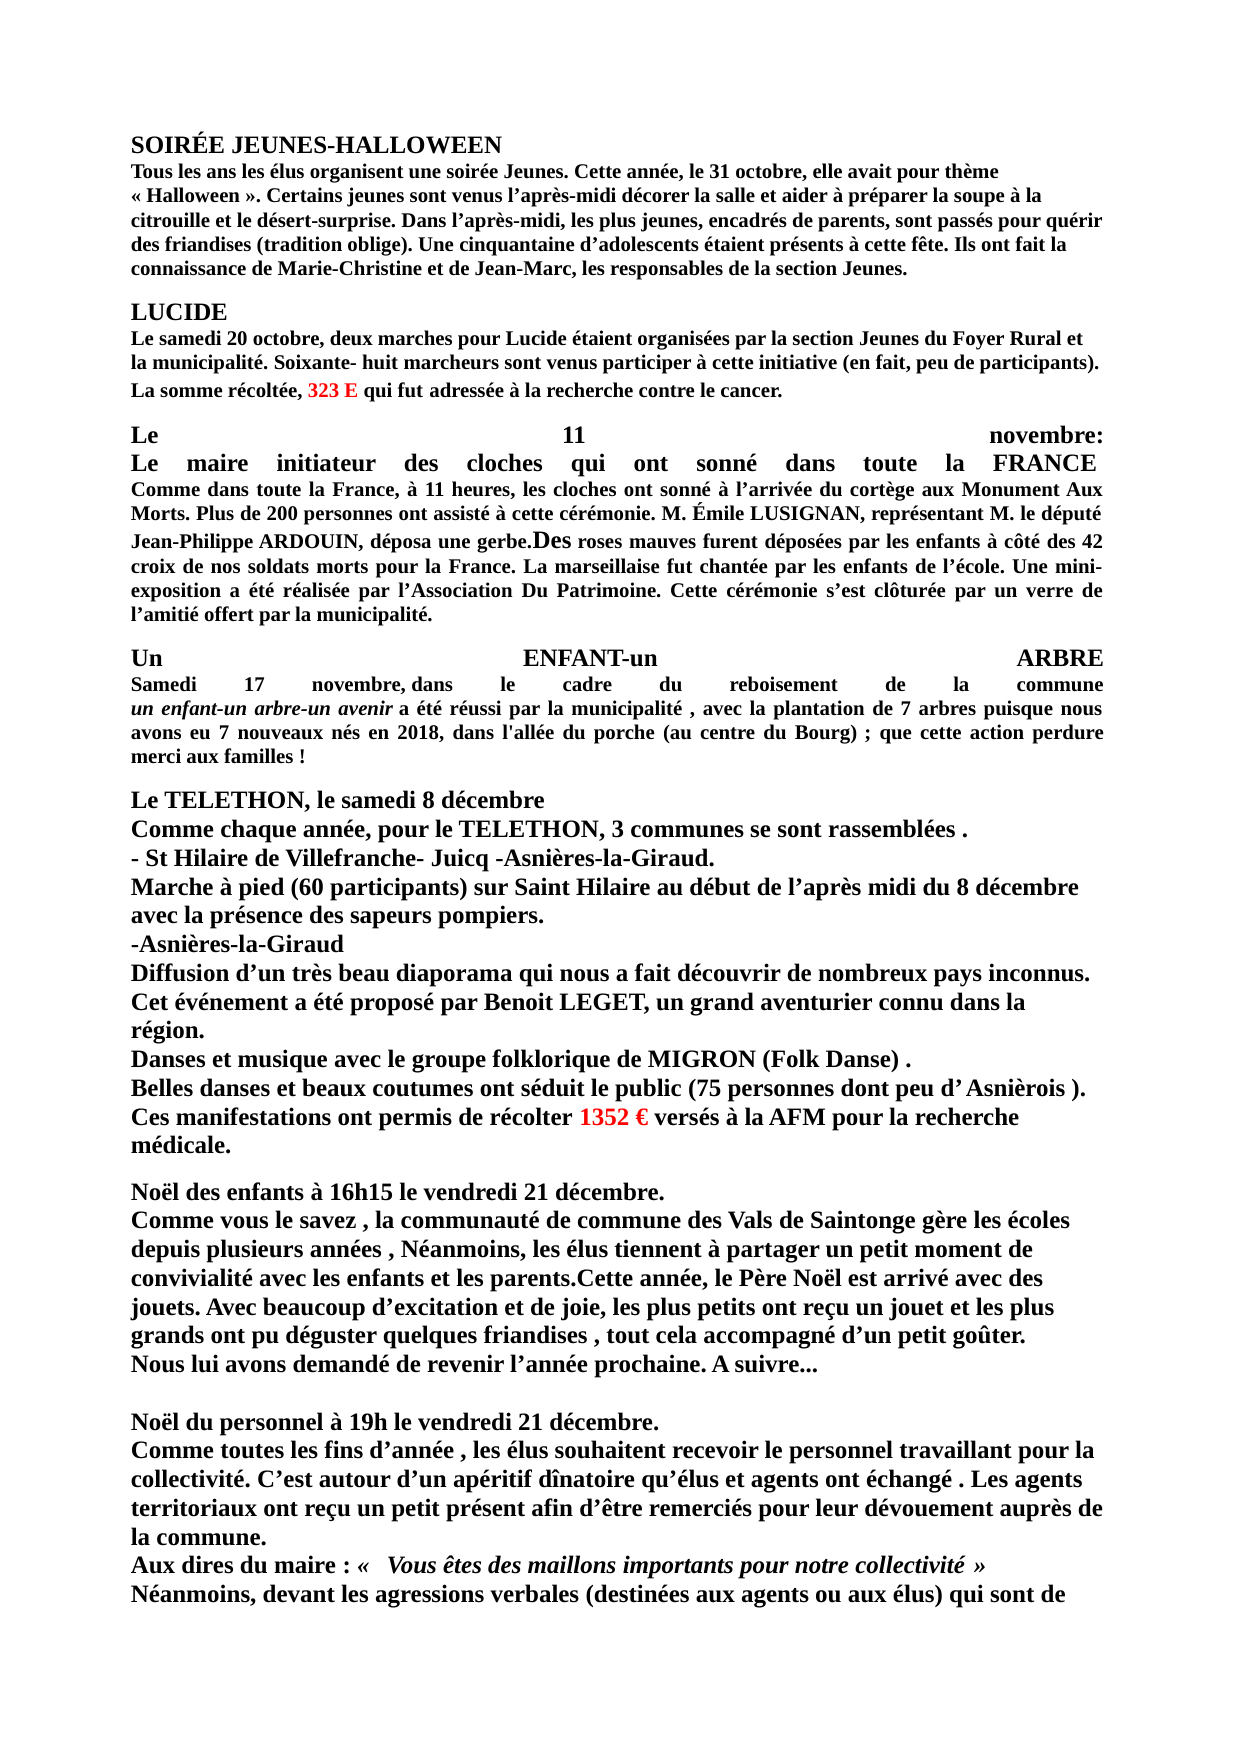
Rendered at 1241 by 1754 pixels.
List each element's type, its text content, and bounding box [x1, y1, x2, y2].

table_header SOIRÉE JEUNES-HALLOWEEN Tous les ans les élus organisent une soirée Jeunes. Cette année, le 31 octobre, elle avait pour thème « Halloween ». Certains jeunes sont venus l’après-midi décorer la salle et aider à préparer la soupe à la citrouille et le désert-surprise. Dans l’après-midi, les plus jeunes, encadrés de parents, sont passés pour quérir des friandises (tradition oblige). Une cinquantaine d’adolescents étaient présents à cette fête. Ils ont fait la connaissance de Marie-Christine et de Jean-Marc, les responsables de la section Jeunes. LUCIDE Le samedi 20 octobre, deux marches pour Lucide étaient organisées par la section Jeunes du Foyer Rural et la municipalité. Soixante- huit marcheurs sont venus participer à cette initiative (en fait, peu de participants). La somme récoltée, 323 E qui fut adressée à la recherche contre le cancer. Le 11 novembre: Le maire initiateur des cloches qui ont sonné dans toute la FRANCE Comme dans toute la France, à 11 heures, les cloches ont sonné à l’arrivée du cortège aux Monument Aux Morts. Plus de 200 personnes ont assisté à cette cérémonie. M. Émile LUSIGNAN, représentant M. le député Jean-Philippe ARDOUIN, déposa une gerbe.Des roses mauves furent déposées par les enfants à côté des 42 croix de nos soldats morts pour la France. La marseillaise fut chantée par les enfants de l’école. Une mini-exposition a été réalisée par l’Association Du Patrimoine. Cette cérémonie s’est clôturée par un verre de l’amitié offert par la municipalité. Un ENFANT-un ARBRE Samedi 17 novembre, dans le cadre du reboisement de la commune un enfant-un arbre-un avenir a été réussi par la municipalité , avec la plantation de 7 arbres puisque nous avons eu 7 nouveaux nés en 2018, dans l'allée du porche (au centre du Bourg) ; que cette action perdure merci aux familles ! Le TELETHON, le samedi 8 décembre Comme chaque année, pour le TELETHON, 3 communes se sont rassemblées . - St Hilaire de Villefranche- Juicq -Asnières-la-Giraud. Marche à pied (60 participants) sur Saint Hilaire au début de l’après midi du 8 décembre avec la présence des sapeurs pompiers. -Asnières-la-Giraud Diffusion d’un très beau diaporama qui nous a fait découvrir de nombreux pays inconnus. Cet événement a été proposé par Benoit LEGET, un grand aventurier connu dans la région. Danses et musique avec le groupe folklorique de MIGRON (Folk Danse) . Belles danses et beaux coutumes ont séduit le public (75 personnes dont peu d’ Asnièrois ). Ces manifestations ont permis de récolter 1352 € versés à la AFM pour la recherche médicale. Noël des enfants à 16h15 le vendredi 21 décembre. Comme vous le savez , la communauté de commune des Vals de Saintonge gère les écoles depuis plusieurs années , Néanmoins, les élus tiennent à partager un petit moment de convivialité avec les enfants et les parents.Cette année, le Père Noël est arrivé avec des jouets. Avec beaucoup d’excitation et de joie, les plus petits ont reçu un jouet et les plus grands ont pu déguster quelques friandises , tout cela accompagné d’un petit goûter. Nous lui avons demandé de revenir l’année prochaine. A suivre... Noël du personnel à 19h le vendredi 21 décembre. Comme toutes les fins d’année , les élus souhaitent recevoir le personnel travaillant pour la collectivité. C’est autour d’un apéritif dînatoire qu’élus et agents ont échangé . Les agents territoriaux ont reçu un petit présent afin d’être remerciés pour leur dévouement auprès de la commune. Aux dires du maire : « Vous êtes des maillons importants pour notre collectivité » Néanmoins, devant les agressions verbales (destinées aux agents ou aux élus) qui sont de [118, 118, 1117, 1620]
